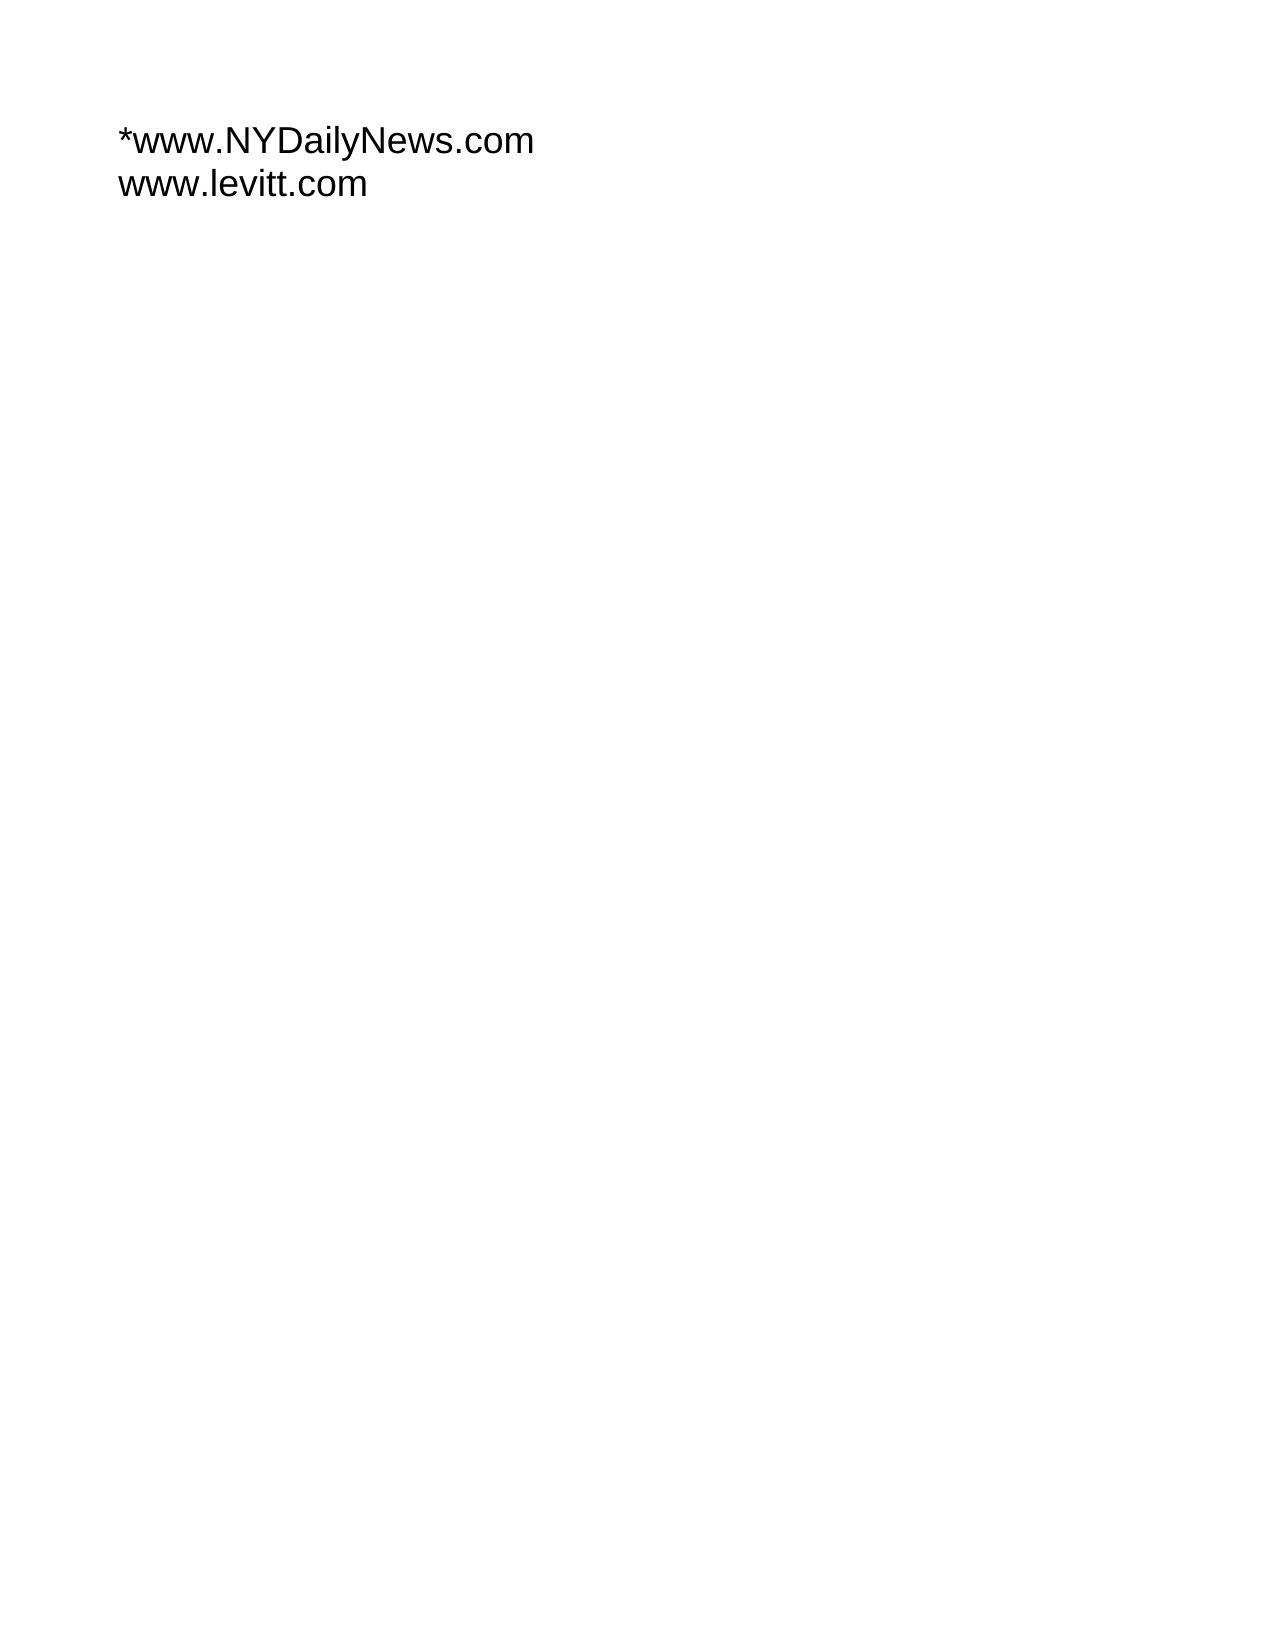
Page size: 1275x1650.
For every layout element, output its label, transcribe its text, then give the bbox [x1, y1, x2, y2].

text www.levitt.com [118, 161, 1157, 204]
text *www.NYDailyNews.com [118, 118, 1157, 161]
